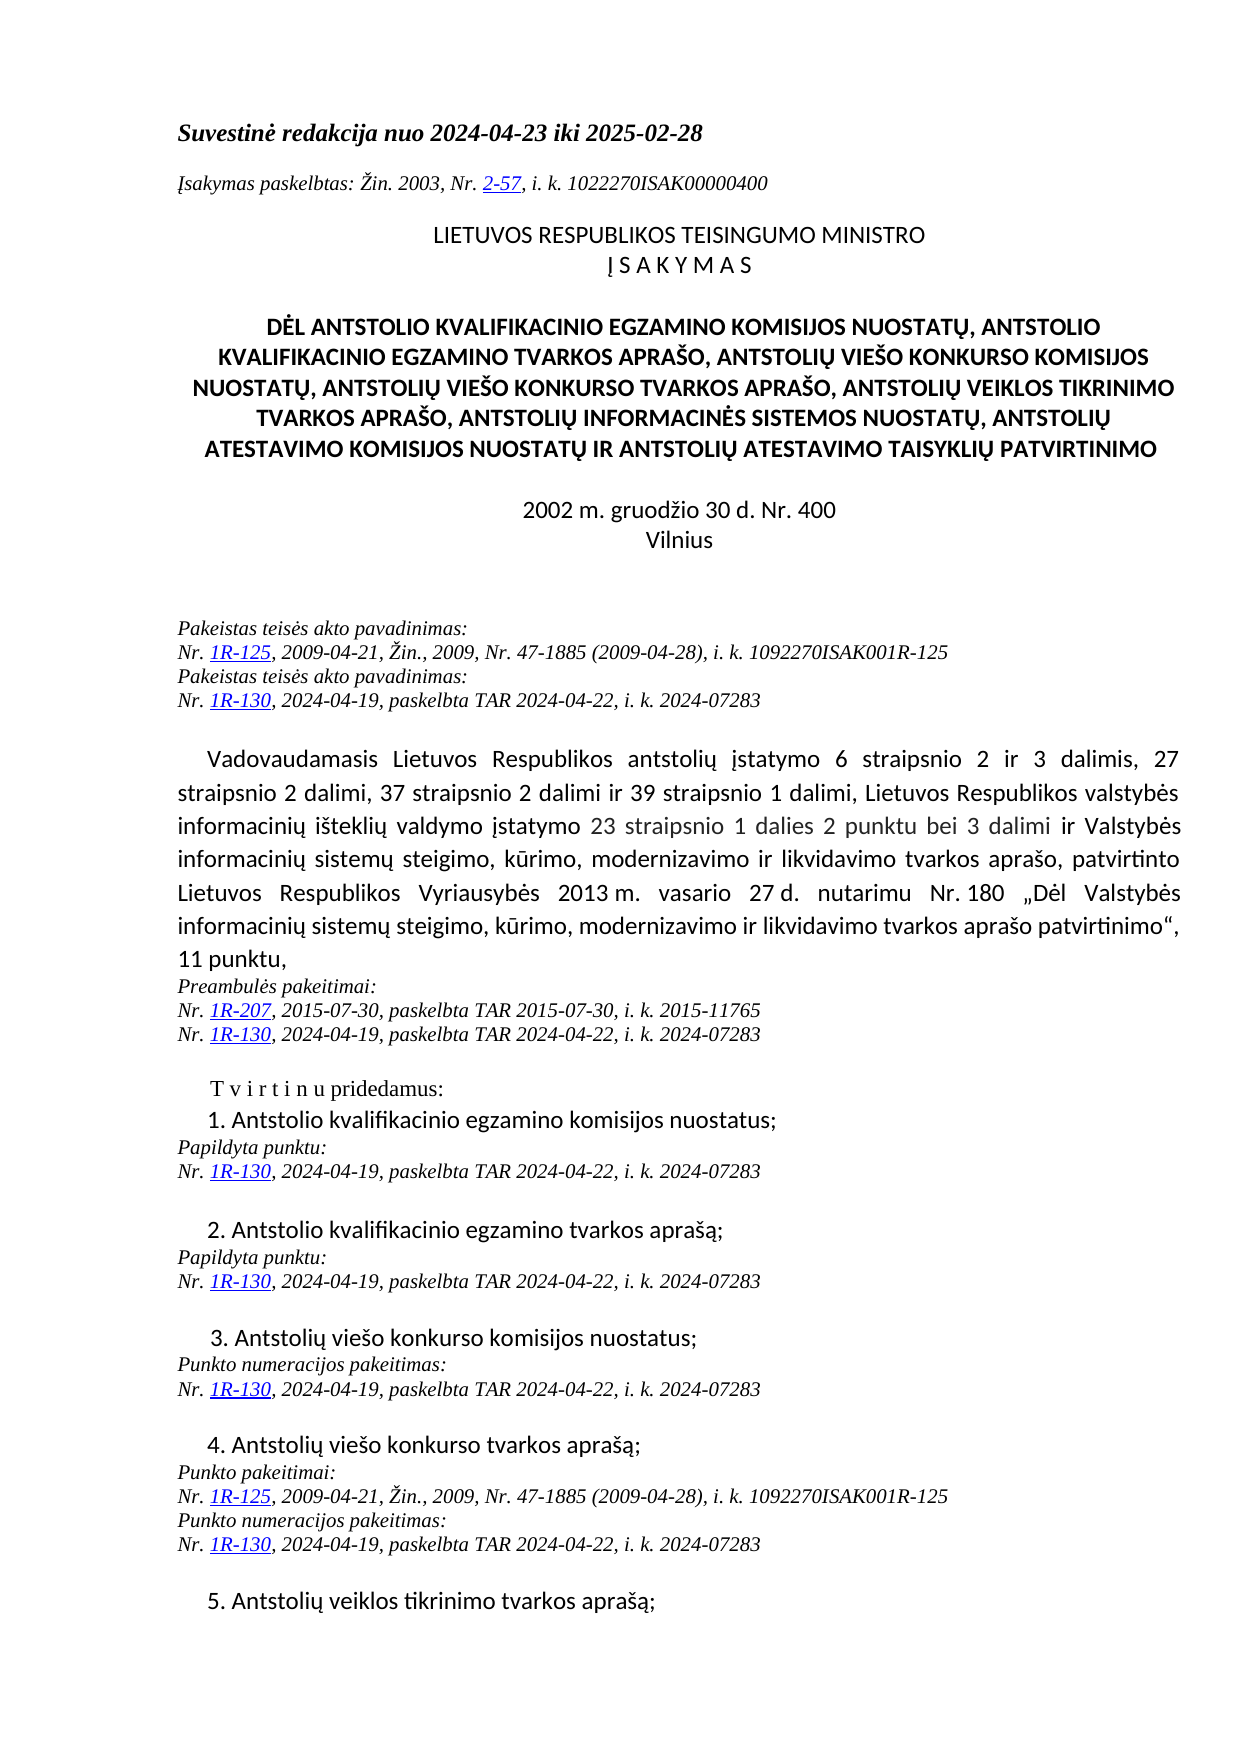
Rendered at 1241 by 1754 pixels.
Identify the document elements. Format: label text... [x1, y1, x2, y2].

text Punkto pakeitimai: [177, 1460, 1181, 1484]
text 5. Antstolių veiklos tikrinimo tvarkos aprašą; [177, 1585, 1181, 1615]
text Nr. 1R-130, 2024-04-19, paskelbta TAR 2024-04-22, i. k. 2024-07283 [177, 1022, 1181, 1046]
text Preambulės pakeitimai: [177, 974, 1181, 998]
text 4. Antstolių viešo konkurso tvarkos aprašą; [177, 1429, 1181, 1460]
text 2. Antstolio kvalifikacinio egzamino tvarkos aprašą; [177, 1212, 1181, 1245]
text T v i r t i n u pridedamus: [177, 1075, 1181, 1101]
text Pakeistas teisės akto pavadinimas: [177, 664, 1181, 688]
text Papildyta punktu: [177, 1135, 1181, 1159]
text 3. Antstolių viešo konkurso komisijos nuostatus; [177, 1322, 1181, 1352]
text DĖL ANTSTOLIO KVALIFIKACINIO EGZAMINO KOMISIJOS NUOSTATŲ, ANTSTOLIO KVALIFIKACINIO EGZAMINO TVARKOS APRAŠO, ANTSTOLIŲ VIEŠO KONKURSO KOMISIJOS NUOSTATŲ, ANTSTOLIŲ VIEŠO KONKURSO TVARKOS APRAŠO, ANTSTOLIŲ VEIKLOS TIKRINIMO TVARKOS APRAŠO, ANTSTOLIŲ INFORMACINĖS SISTEMOS NUOSTATŲ, ANTSTOLIŲ ATESTAVIMO KOMISIJOS NUOSTATŲ IR ANTSTOLIŲ ATESTAVIMO TAISYKLIŲ PATVIRTINIMO [187, 311, 1181, 463]
text Nr. 1R-207, 2015-07-30, paskelbta TAR 2015-07-30, i. k. 2015-11765 [177, 998, 1181, 1022]
text Papildyta punktu: [177, 1245, 1181, 1269]
text Nr. 1R-130, 2024-04-19, paskelbta TAR 2024-04-22, i. k. 2024-07283 [177, 1269, 1181, 1293]
text Vadovaudamasis Lietuvos Respublikos antstolių įstatymo 6 straipsnio 2 ir 3 dalimis, 27 straipsnio 2 dalimi, 37 straipsnio 2 dalimi ir 39 straipsnio 1 dalimi, Lietuvos Respublikos valstybės informacinių išteklių valdymo įstatymo 23 straipsnio 1 dalies 2 punktu bei 3 dalimi ir Valstybės informacinių sistemų steigimo, kūrimo, modernizavimo ir likvidavimo tvarkos aprašo, patvirtinto Lietuvos Respublikos Vyriausybės 2013 m. vasario 27 d. nutarimu Nr. 180 „Dėl Valstybės informacinių sistemų steigimo, kūrimo, modernizavimo ir likvidavimo tvarkos aprašo patvirtinimo“, 11 punktu, [177, 741, 1181, 974]
text Nr. 1R-130, 2024-04-19, paskelbta TAR 2024-04-22, i. k. 2024-07283 [177, 1532, 1181, 1556]
text Nr. 1R-125, 2009-04-21, Žin., 2009, Nr. 47-1885 (2009-04-28), i. k. 1092270ISAK001R-125 [177, 640, 1181, 664]
text Nr. 1R-130, 2024-04-19, paskelbta TAR 2024-04-22, i. k. 2024-07283 [177, 1376, 1181, 1401]
text LIETUVOS RESPUBLIKOS TEISINGUMO MINISTRO [177, 219, 1181, 249]
text Pakeistas teisės akto pavadinimas: [177, 616, 1181, 640]
text Suvestinė redakcija nuo 2024-04-23 iki 2025-02-28 [177, 118, 1181, 147]
text Nr. 1R-130, 2024-04-19, paskelbta TAR 2024-04-22, i. k. 2024-07283 [177, 688, 1181, 712]
text Įsakymas paskelbtas: Žin. 2003, Nr. 2-57, i. k. 1022270ISAK00000400 [177, 171, 1181, 195]
text 1. Antstolio kvalifikacinio egzamino komisijos nuostatus; [177, 1101, 1181, 1135]
text Nr. 1R-130, 2024-04-19, paskelbta TAR 2024-04-22, i. k. 2024-07283 [177, 1159, 1181, 1183]
text Punkto numeracijos pakeitimas: [177, 1508, 1181, 1532]
text Į S A K Y M A S [177, 249, 1181, 280]
text Punkto numeracijos pakeitimas: [177, 1352, 1181, 1376]
text Nr. 1R-125, 2009-04-21, Žin., 2009, Nr. 47-1885 (2009-04-28), i. k. 1092270ISAK001R-125 [177, 1484, 1181, 1508]
text 2002 m. gruodžio 30 d. Nr. 400 [177, 494, 1181, 524]
text Vilnius [177, 524, 1181, 555]
